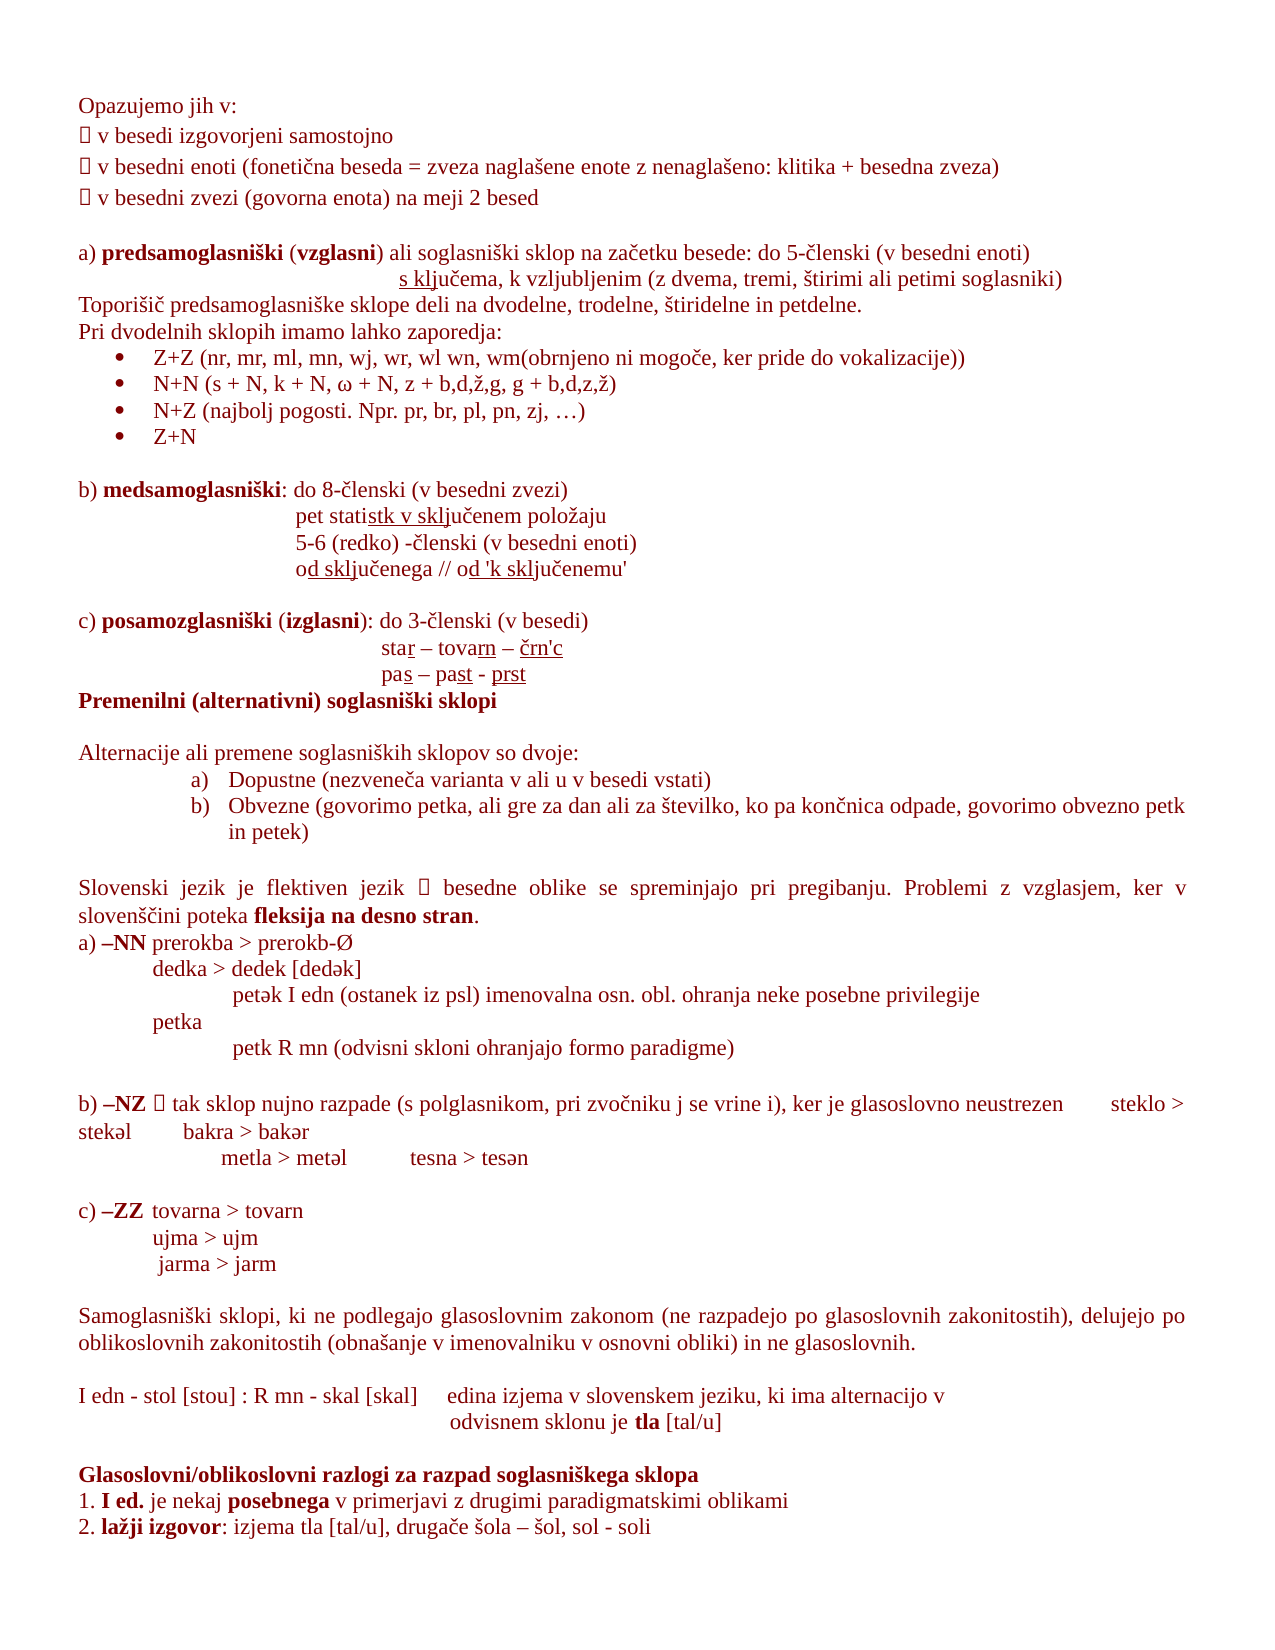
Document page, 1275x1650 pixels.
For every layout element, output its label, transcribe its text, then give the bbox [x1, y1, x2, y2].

text petək I edn (ostanek iz psl) imenovalna osn. obl. ohranja neke posebne privilegije [78, 981, 1187, 1008]
text I edn - stol [stou] : R mn - skal [skal] edina izjema v slovenskem jeziku, ki ima alternacijo v [78, 1382, 1187, 1408]
text metla > metəl tesna > tesən [78, 1144, 1187, 1171]
text Pri dvodelnih sklopih imamo lahko zaporedja: [78, 318, 1187, 344]
text  v besedni enoti (fonetična beseda = zveza naglašene enote z nenaglašeno: klitika + besedna zveza) [78, 150, 1187, 181]
text  v besedi izgovorjeni samostojno [78, 118, 1187, 150]
text  v besedni zvezi (govorna enota) na meji 2 besed [78, 181, 1187, 212]
text 5-6 (redko) -členski (v besedni enoti) [78, 528, 1187, 555]
text pet statistk v sključenem položaju [78, 502, 1187, 528]
text s ključema, k vzljubljenim (z dvema, tremi, štirimi ali petimi soglasniki) [78, 265, 1187, 291]
text petka [78, 1008, 1187, 1034]
list Dopustne (nezveneča varianta v ali u v besedi vstati) [191, 766, 1187, 792]
text pas – past - prst [78, 660, 1187, 687]
text b) –NZ  tak sklop nujno razpade (s polglasnikom, pri zvočniku j se vrine i), ker je glasoslovno neustrezen steklo > stekəl bakra > bakər [78, 1087, 1187, 1144]
list Z+Z (nr, mr, ml, mn, wj, wr, wl wn, wm(obrnjeno ni mogoče, ker pride do vokalizacije)) [116, 344, 1187, 370]
text 1. I ed. je nekaj posebnega v primerjavi z drugimi paradigmatskimi oblikami [78, 1487, 1187, 1513]
text jarma > jarm [78, 1250, 1187, 1276]
text ujma > ujm [78, 1223, 1187, 1250]
text Glasoslovni/oblikoslovni razlogi za razpad soglasniškega sklopa [78, 1461, 1187, 1487]
text star – tovarn – črn'c [78, 634, 1187, 660]
text Opazujemo jih v: [78, 92, 1187, 118]
list Obvezne (govorimo petka, ali gre za dan ali za številko, ko pa končnica odpade, govorimo obvezno petk in petek) [191, 792, 1187, 845]
list Z+N [116, 423, 1187, 449]
text Samoglasniški sklopi, ki ne podlegajo glasoslovnim zakonom (ne razpadejo po glasoslovnih zakonitostih), delujejo po oblikoslovnih zakonitostih (obnašanje v imenovalniku v osnovni obliki) in ne glasoslovnih. [78, 1303, 1187, 1355]
list N+N (s + N, k + N, ω + N, z + b,d,ž,g, g + b,d,z,ž) [116, 370, 1187, 397]
text petk R mn (odvisni skloni ohranjajo formo paradigme) [78, 1034, 1187, 1061]
text a) –NN prerokba > prerokb-Ø [78, 929, 1187, 955]
list N+Z (najbolj pogosti. Npr. pr, br, pl, pn, zj, …) [116, 397, 1187, 423]
text Premenilni (alternativni) soglasniški sklopi [78, 687, 1187, 713]
text c) posamozglasniški (izglasni): do 3-členski (v besedi) [78, 608, 1187, 634]
text odvisnem sklonu je tla [tal/u] [78, 1408, 1187, 1434]
text b) medsamoglasniški: do 8-členski (v besedni zvezi) [78, 476, 1187, 502]
text dedka > dedek [dedək] [78, 955, 1187, 981]
text Slovenski jezik je flektiven jezik  besedne oblike se spreminjajo pri pregibanju. Problemi z vzglasjem, ker v slovenščini poteka fleksija na desno stran. [78, 871, 1187, 929]
text od sključenega // od 'k sključenemu' [78, 555, 1187, 581]
text Alternacije ali premene soglasniških sklopov so dvoje: [78, 739, 1187, 766]
text Toporišič predsamoglasniške sklope deli na dvodelne, trodelne, štiridelne in petdelne. [78, 291, 1187, 318]
text a) predsamoglasniški (vzglasni) ali soglasniški sklop na začetku besede: do 5-členski (v besedni enoti) [78, 239, 1187, 265]
text 2. lažji izgovor: izjema tla [tal/u], drugače šola – šol, sol - soli [78, 1513, 1187, 1540]
text c) –ZZ tovarna > tovarn [78, 1197, 1187, 1223]
